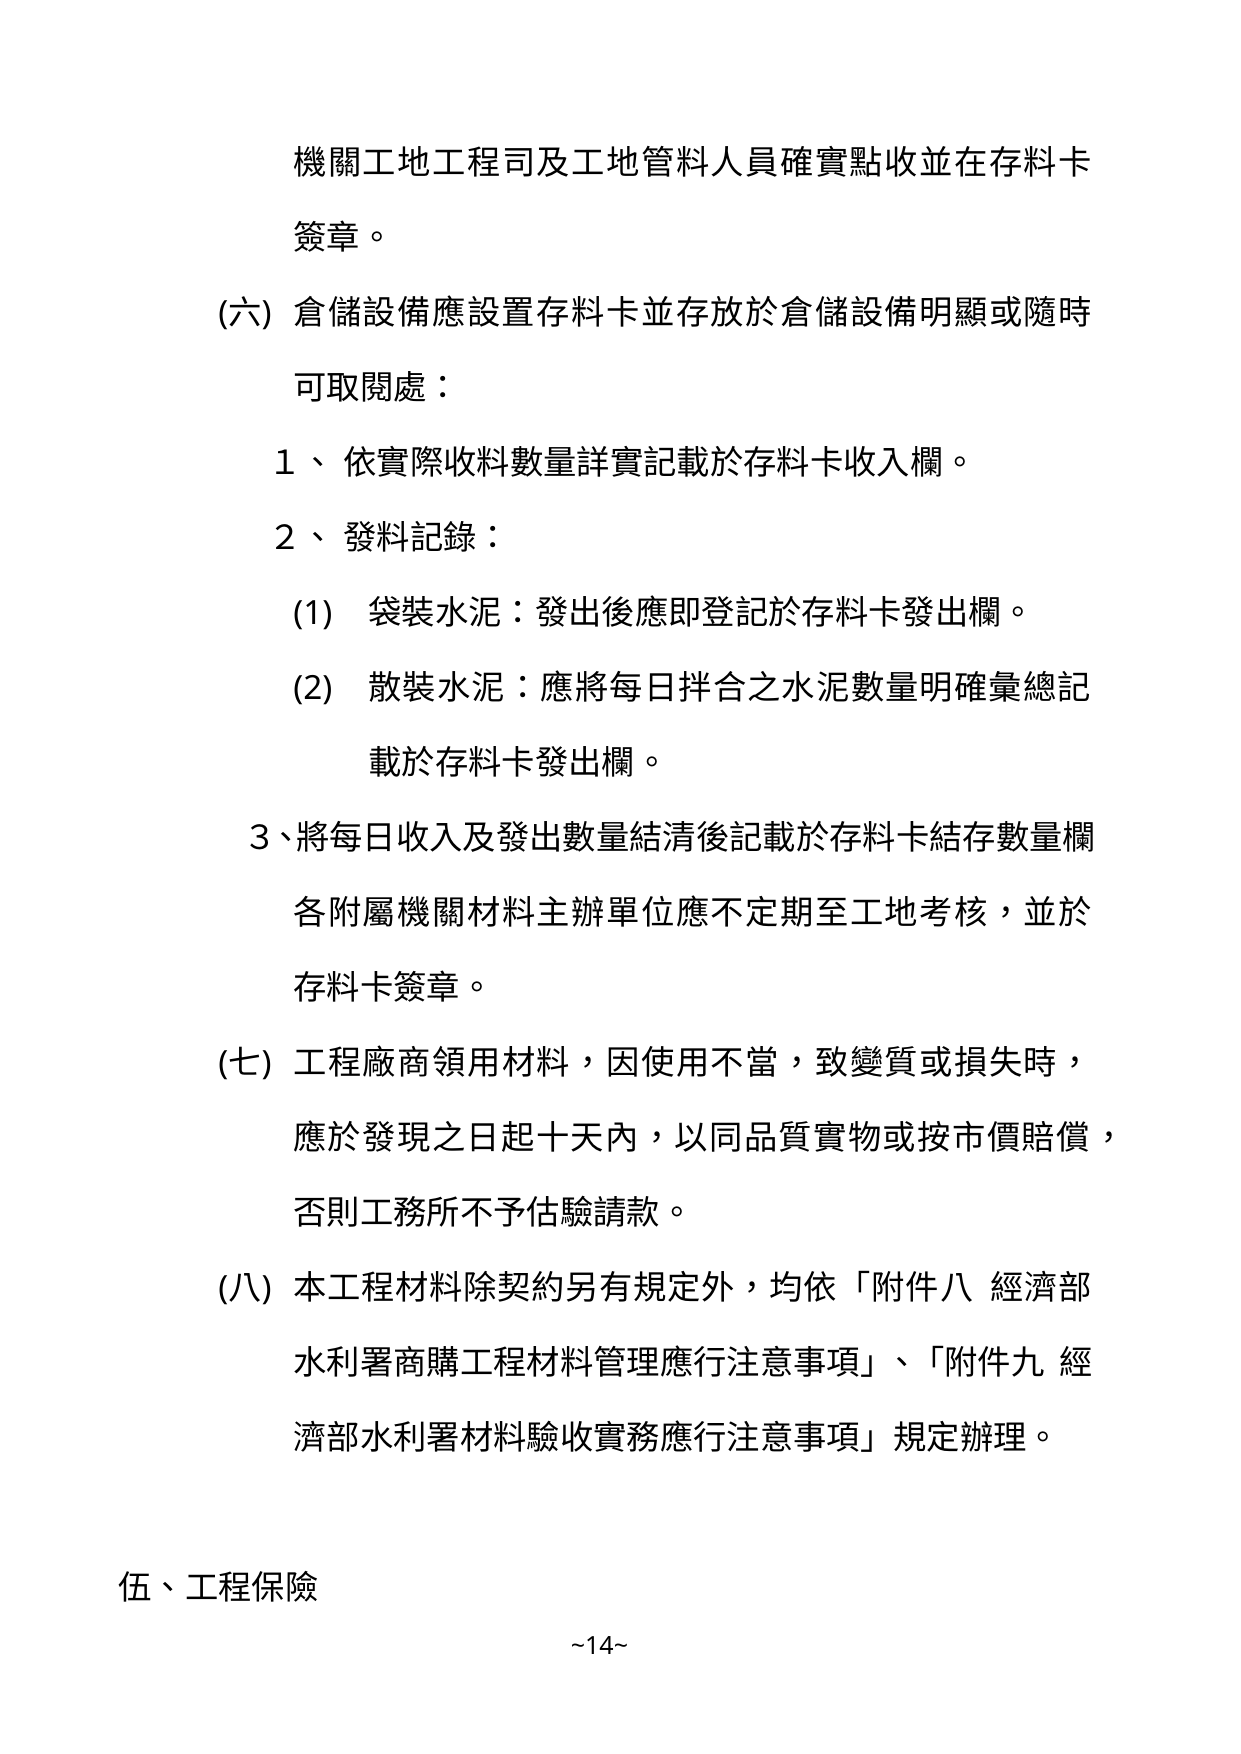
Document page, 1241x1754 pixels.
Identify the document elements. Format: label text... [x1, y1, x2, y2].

list 散裝水泥：應將每日拌合之水泥數量明確彙總記載於存料卡發出欄。 [293, 648, 1092, 798]
list 倉儲設備應設置存料卡並存放於倉儲設備明顯或隨時可取閱處： [218, 273, 1092, 423]
list 本工程材料除契約另有規定外，均依「附件八 經濟部水利署商購工程材料管理應行注意事項」、「附件九 經濟部水利署材料驗收實務應行注意事項」規定辦理。 [218, 1248, 1092, 1473]
list 工程廠商領用材料，因使用不當，致變質或損失時，應於發現之日起十天內，以同品質實物或按市價賠償，否則工務所不予估驗請款。 [218, 1023, 1092, 1248]
list 發料記錄： [268, 498, 1092, 573]
list 袋裝水泥：發出後應即登記於存料卡發出欄。 [293, 573, 1092, 648]
subtitle 伍、工程保險 [118, 1548, 1092, 1623]
text 各附屬機關材料主辦單位應不定期至工地考核，並於存料卡簽章。 [293, 873, 1092, 1023]
list 依實際收料數量詳實記載於存料卡收入欄。 [268, 423, 1092, 498]
text ３、將每日收入及發出數量結清後記載於存料卡結存數量欄。 [243, 798, 1092, 873]
list 機關工地工程司及工地管料人員確實點收並在存料卡簽章。 [218, 123, 1092, 273]
